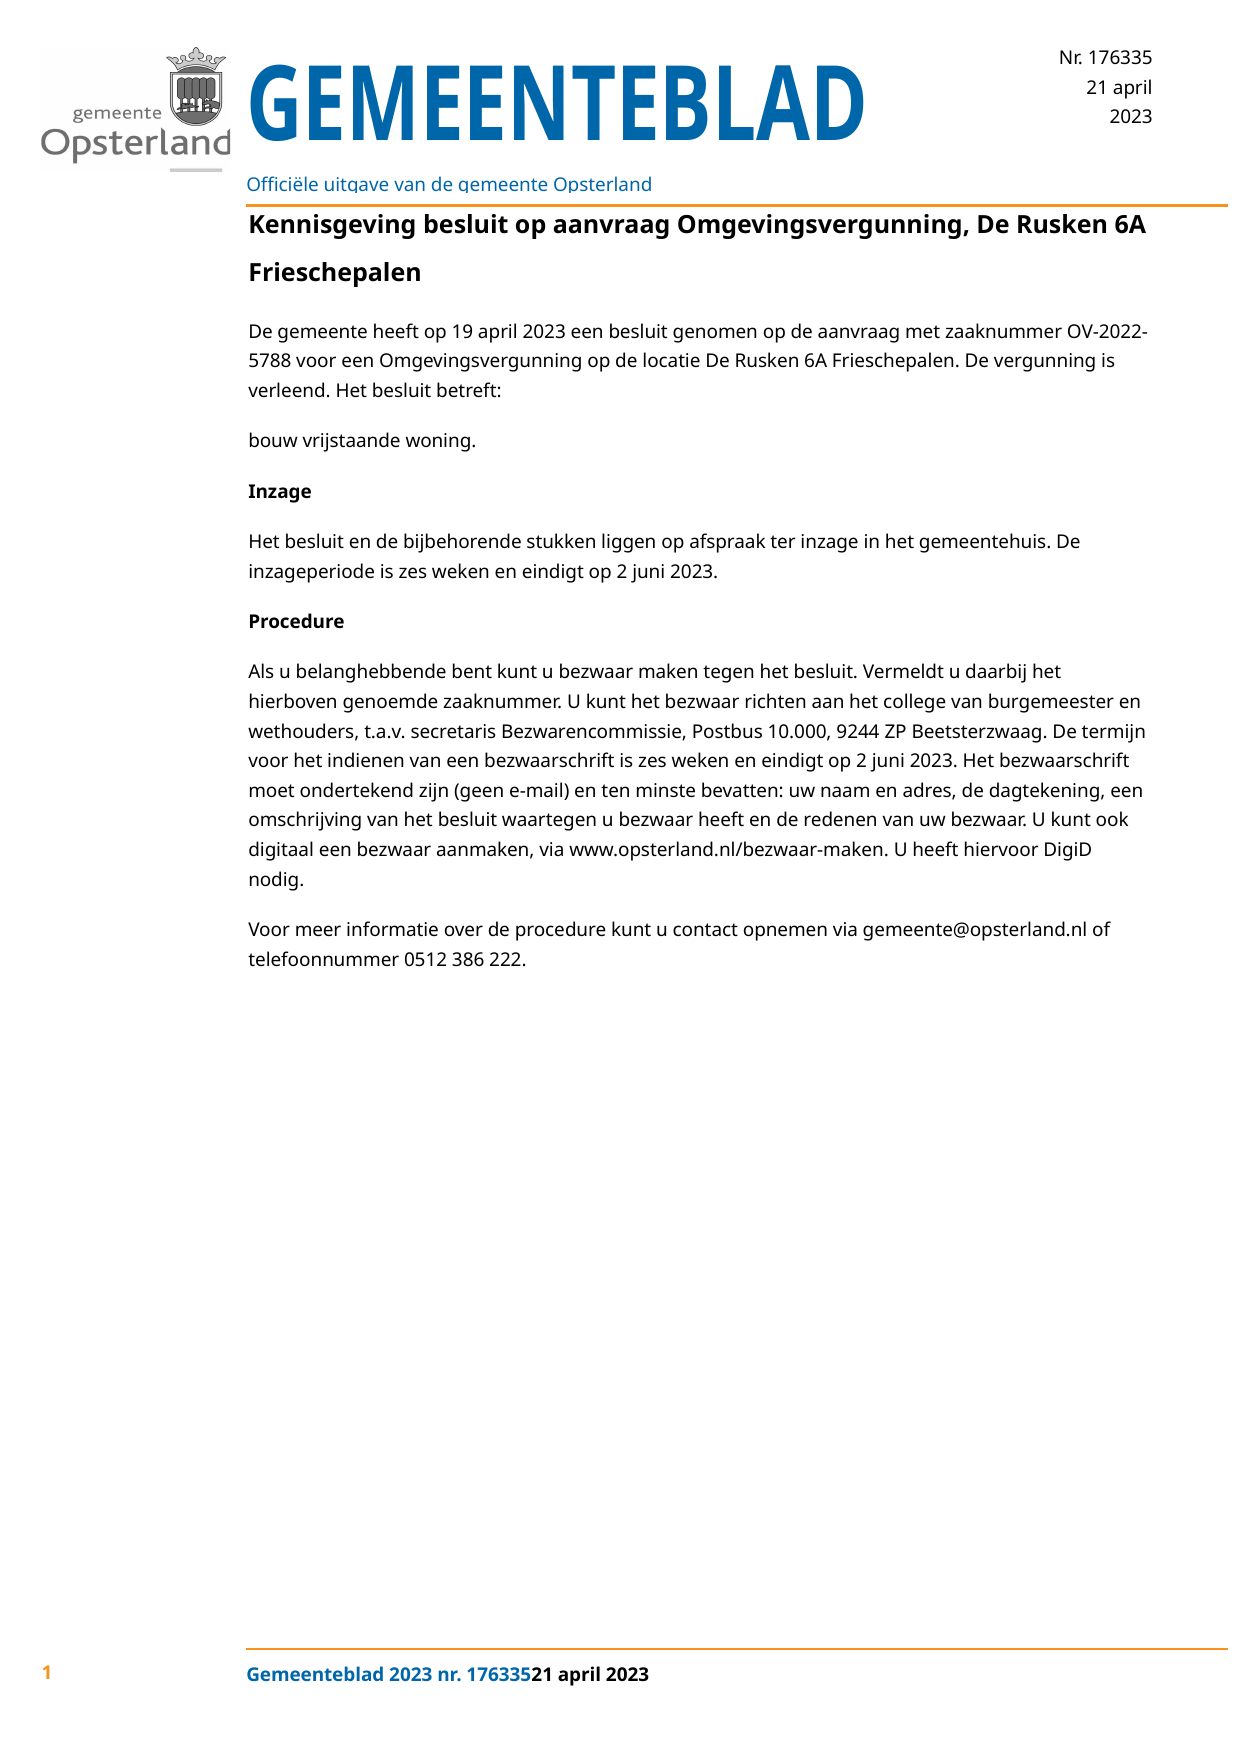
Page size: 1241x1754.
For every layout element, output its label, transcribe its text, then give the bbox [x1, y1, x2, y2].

text Als u belanghebbende bent kunt u bezwaar maken tegen het besluit. Vermeldt u daarbij het hierboven genoemde zaaknummer. U kunt het bezwaar richten aan het college van burgemeester en wethouders, t.a.v. secretaris Bezwarencommissie, Postbus 10.000, 9244 ZP Beetsterzwaag. De termijn voor het indienen van een bezwaarschrift is zes weken en eindigt op 2 juni 2023. Het bezwaarschrift moet ondertekend zijn (geen e-mail) en ten minste bevatten: uw naam en adres, de dagtekening, een omschrijving van het besluit waartegen u bezwaar heeft en de redenen van uw bezwaar. U kunt ook digitaal een bezwaar aanmaken, via www.opsterland.nl/bezwaar-maken. U heeft hiervoor DigiD nodig. [248, 659, 1152, 892]
text Procedure [248, 608, 1152, 634]
text Kennisgeving besluit op aanvraag Omgevingsvergunning, De Rusken 6A Frieschepalen [248, 207, 1152, 288]
text bouw vrijstaande woning. [248, 427, 1152, 453]
text Inzage [248, 478, 1152, 504]
text Voor meer informatie over de procedure kunt u contact opnemen via gemeente@opsterland.nl of telefoonnummer 0512 386 222. [248, 916, 1152, 972]
text Het besluit en de bijbehorende stukken liggen op afspraak ter inzage in het gemeentehuis. De inzageperiode is zes weken en eindigt op 2 juni 2023. [248, 528, 1152, 584]
picture [41, 47, 231, 172]
text De gemeente heeft op 19 april 2023 een besluit genomen op de aanvraag met zaaknummer OV-2022-5788 voor een Omgevingsvergunning op de locatie De Rusken 6A Frieschepalen. De vergunning is verleend. Het besluit betreft: [248, 318, 1152, 403]
